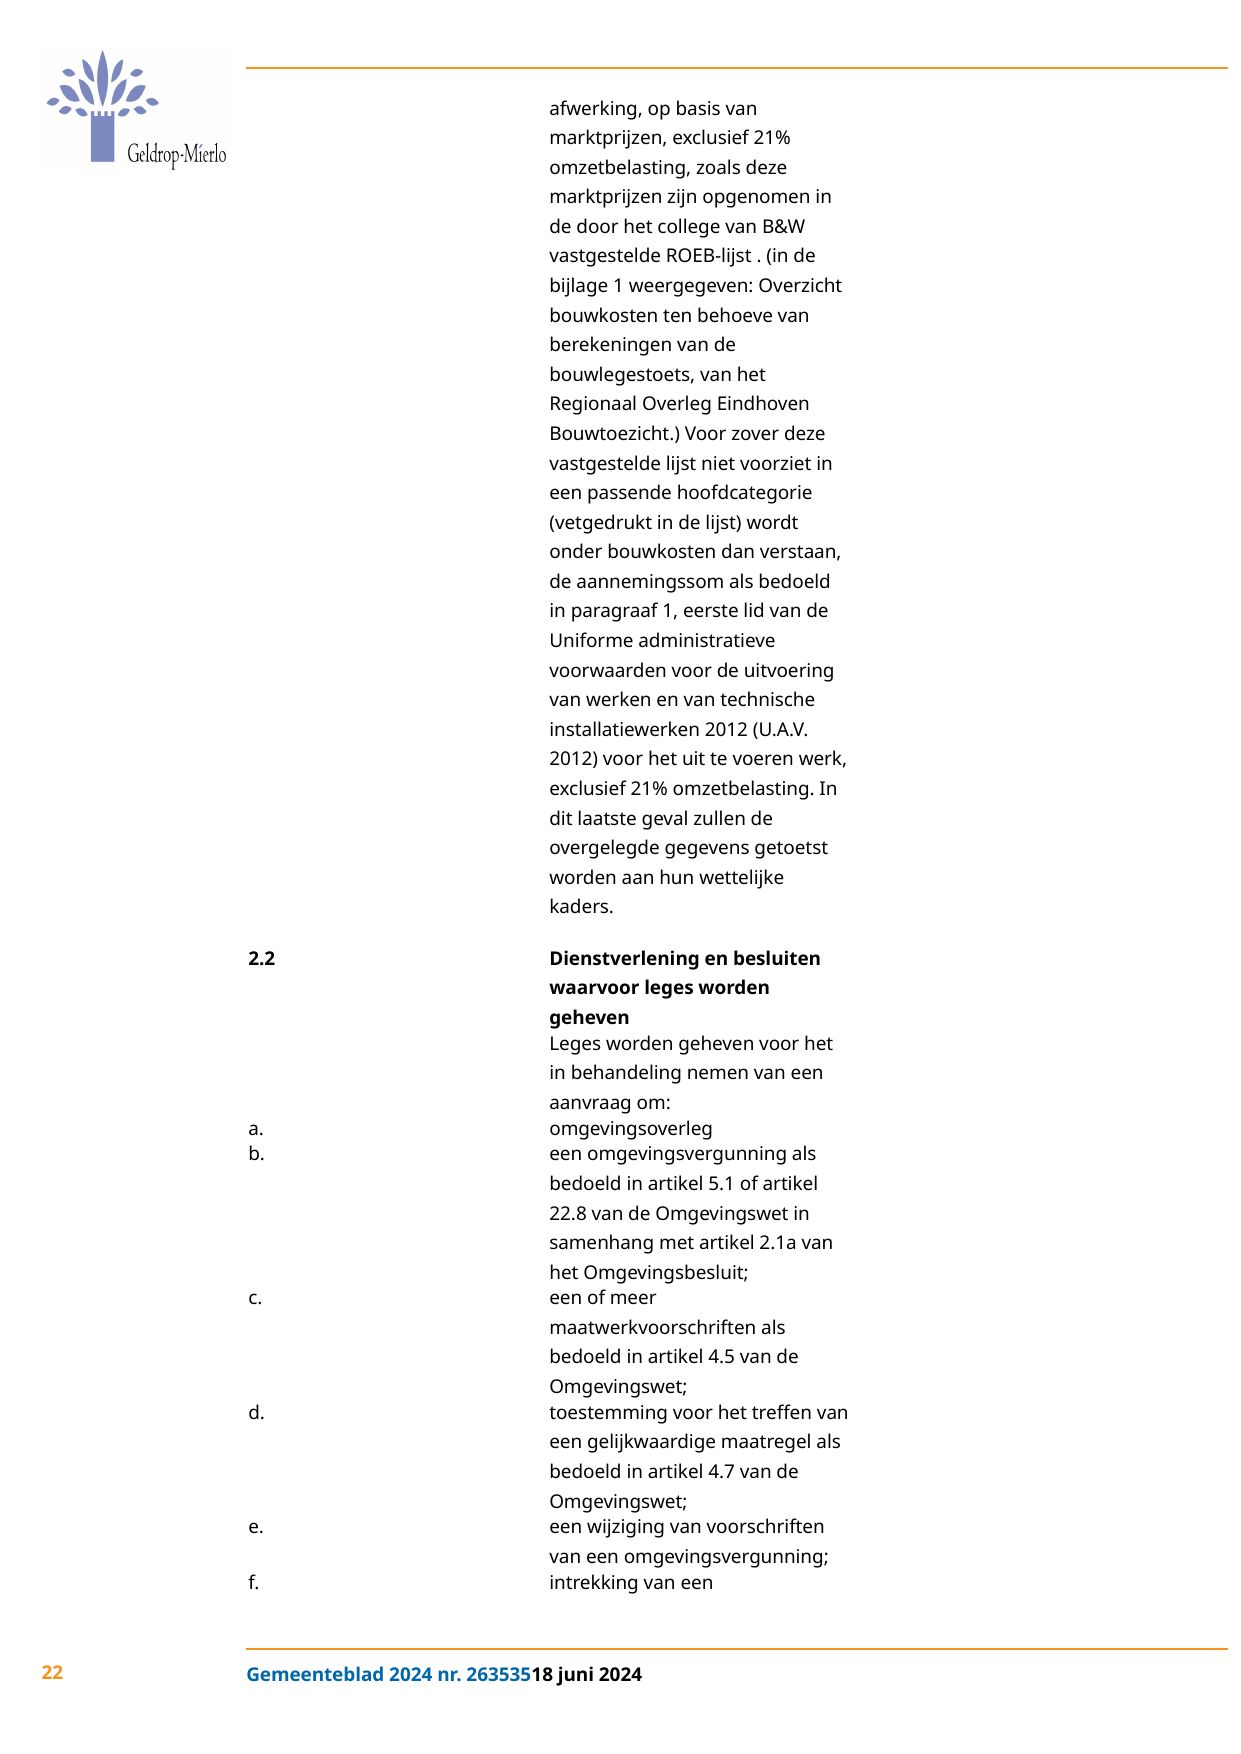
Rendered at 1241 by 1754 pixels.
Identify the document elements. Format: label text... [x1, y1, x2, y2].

table_cell een of meer maatwerkvoorschriften als bedoeld in artikel 4.5 van de Omgevingswet; [549, 1285, 850, 1399]
table_cell omgevingsoverleg [549, 1115, 850, 1141]
table_cell 2.2 [248, 945, 549, 1030]
table_cell [248, 95, 549, 919]
table_cell c. [248, 1285, 549, 1399]
table_cell [850, 1030, 1152, 1115]
table_cell [850, 1399, 1152, 1513]
table_cell f. [248, 1569, 549, 1594]
table_cell afwerking, op basis van marktprijzen, exclusief 21% omzetbelasting, zoals deze marktprijzen zijn opgenomen in de door het college van B&W vastgestelde ROEB-lijst . (in de bijlage 1 weergegeven: Overzicht bouwkosten ten behoeve van berekeningen van de bouwlegestoets, van het Regionaal Overleg Eindhoven Bouwtoezicht.) Voor zover deze vastgestelde lijst niet voorziet in een passende hoofdcategorie (vetgedrukt in de lijst) wordt onder bouwkosten dan verstaan, de aannemingssom als bedoeld in paragraaf 1, eerste lid van de Uniforme administratieve voorwaarden voor de uitvoering van werken en van technische installatiewerken 2012 (U.A.V. 2012) voor het uit te voeren werk, exclusief 21% omzetbelasting. In dit laatste geval zullen de overgelegde gegevens getoetst worden aan hun wettelijke kaders. [549, 95, 850, 919]
table_cell [248, 1030, 549, 1115]
table_cell [850, 919, 1152, 945]
table_cell intrekking van een [549, 1569, 850, 1594]
table_cell [850, 1285, 1152, 1399]
table_cell [549, 919, 850, 945]
table_cell toestemming voor het treffen van een gelijkwaardige maatregel als bedoeld in artikel 4.7 van de Omgevingswet; [549, 1399, 850, 1513]
table_cell [850, 1569, 1152, 1594]
table_cell b. [248, 1141, 549, 1284]
table_cell [850, 95, 1152, 919]
table_cell [850, 945, 1152, 1030]
table_cell d. [248, 1399, 549, 1513]
table_cell [850, 1514, 1152, 1569]
table_cell [248, 919, 549, 945]
table_cell [850, 1115, 1152, 1141]
picture [41, 47, 231, 172]
table_cell een omgevingsvergunning als bedoeld in artikel 5.1 of artikel 22.8 van de Omgevingswet in samenhang met artikel 2.1a van het Omgevingsbesluit; [549, 1141, 850, 1284]
table_cell Dienstverlening en besluiten waarvoor leges worden geheven [549, 945, 850, 1030]
table_cell a. [248, 1115, 549, 1141]
table_cell e. [248, 1514, 549, 1569]
table_cell Leges worden geheven voor het in behandeling nemen van een aanvraag om: [549, 1030, 850, 1115]
table_cell een wijziging van voorschriften van een omgevingsvergunning; [549, 1514, 850, 1569]
table_cell [850, 1141, 1152, 1284]
